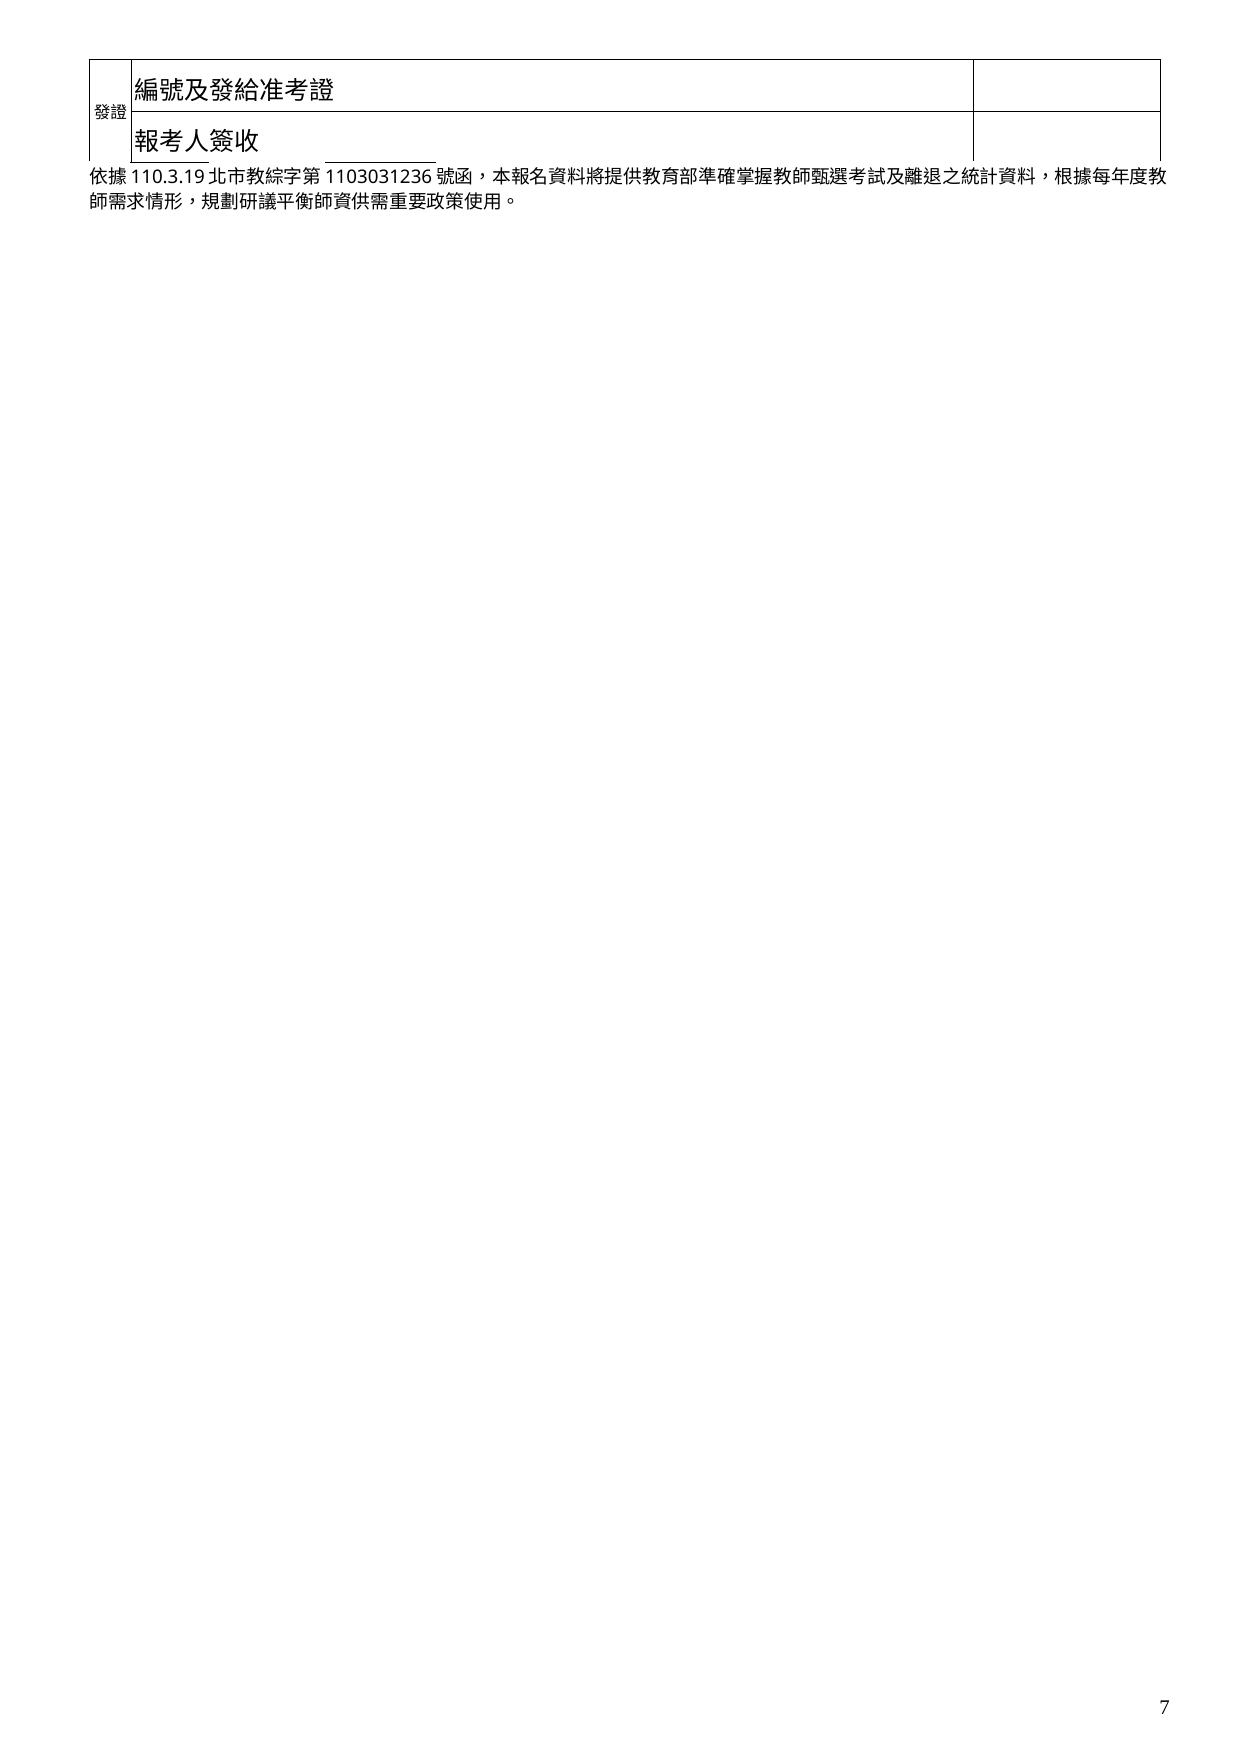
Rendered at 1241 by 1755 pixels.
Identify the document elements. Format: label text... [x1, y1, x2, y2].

table_cell [974, 112, 1160, 162]
table_cell [974, 60, 1160, 111]
table_cell 發證 [90, 60, 131, 162]
table_cell 報考人簽收 [132, 112, 973, 162]
table_cell 編號及發給准考證 [132, 60, 973, 111]
text 依據110.3.19北市教綜字第1103031236號函，本報名資料將提供教育部準確掌握教師甄選考試及離退之統計資料，根據每年度教師需求情形，規劃研議平衡師資供需重要政策使用。 [89, 163, 1169, 213]
